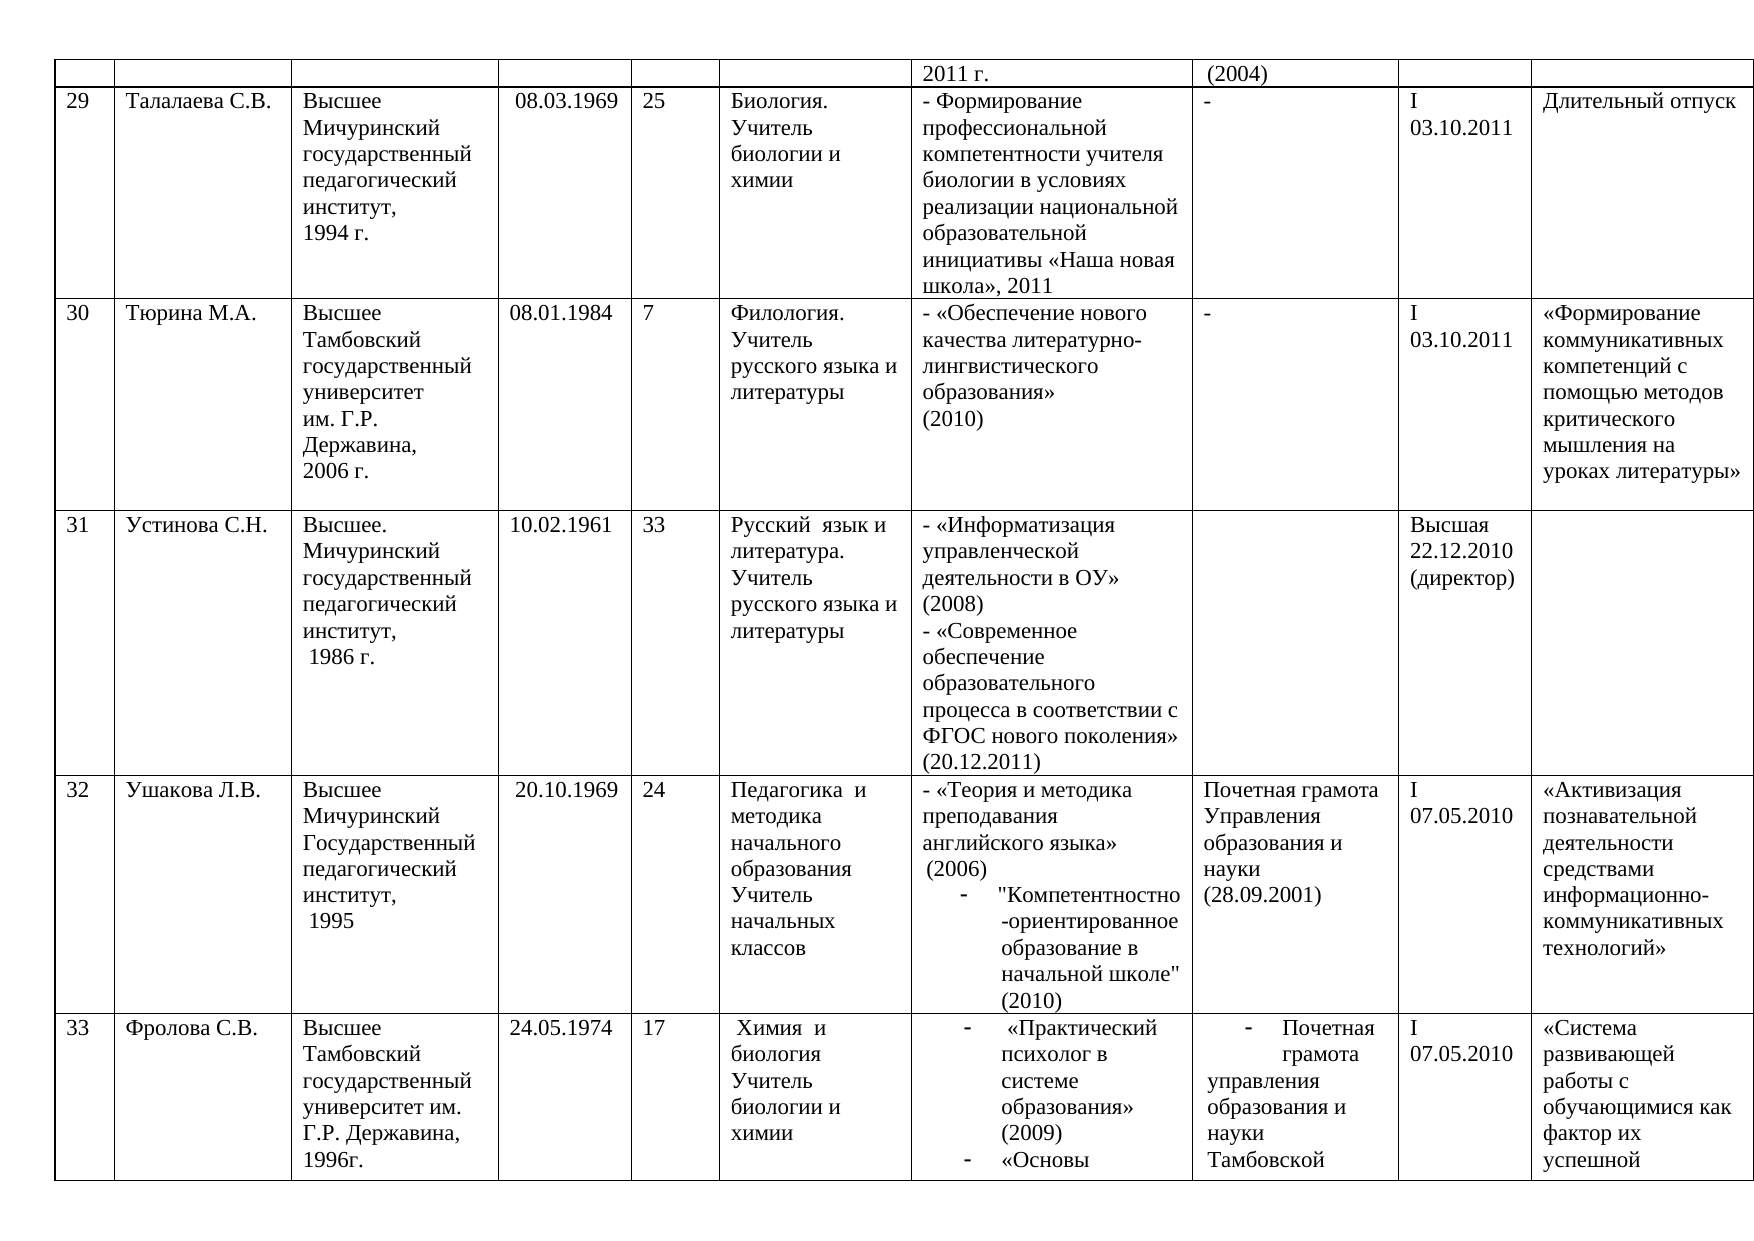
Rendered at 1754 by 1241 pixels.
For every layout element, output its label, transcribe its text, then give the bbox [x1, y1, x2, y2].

table_cell - «Теория и методика преподавания английского языка» (2006) "Компетентностно-ориентированное образование в начальной школе" (2010) [912, 776, 1192, 1013]
table_cell «Формирование коммуникативных компетенций с помощью методов критического мышления на уроках литературы» [1532, 299, 1753, 510]
table_cell I 07.05.2010 [1399, 1014, 1531, 1180]
table_cell - [1193, 88, 1398, 298]
table_cell I 07.05.2010 [1399, 776, 1531, 1013]
table_cell 2011 г. [912, 60, 1192, 86]
table_cell Фролова С.В. [115, 1014, 291, 1180]
table_cell Педагогика и методика начального образования Учитель начальных классов [720, 776, 911, 1013]
table_cell Высшее Мичуринский Государственный педагогический институт, 1995 [292, 776, 498, 1013]
table_cell 29 [56, 88, 114, 298]
table_cell [720, 60, 911, 86]
table_cell [1532, 511, 1753, 775]
table_cell Русский язык и литература. Учитель русского языка и литературы [720, 511, 911, 775]
table_cell Талалаева С.В. [115, 88, 291, 298]
table_cell 33 [56, 1014, 114, 1180]
table_cell 24 [632, 776, 719, 1013]
table_cell [292, 60, 498, 86]
table_cell 30 [56, 299, 114, 510]
table_cell «Система развивающей работы с обучающимися как фактор их успешной [1532, 1014, 1753, 1180]
table_cell Почетная грамота управления образования и науки Тамбовской [1193, 1014, 1398, 1180]
table_cell Почетная грамота Управления образования и науки (28.09.2001) [1193, 776, 1398, 1013]
table_cell 24.05.1974 [499, 1014, 631, 1180]
table_cell Высшее. Мичуринский государственный педагогический институт, 1986 г. [292, 511, 498, 775]
table_cell Длительный отпуск [1532, 88, 1753, 298]
table_cell Биология. Учитель биологии и химии [720, 88, 911, 298]
table_cell [632, 60, 719, 86]
table_cell - [1399, 60, 1531, 86]
table_cell [499, 60, 631, 86]
table_cell I 03.10.2011 [1399, 88, 1531, 298]
table_cell Высшее Мичуринский государственный педагогический институт, 1994 г. [292, 88, 498, 298]
table_cell [56, 60, 114, 86]
table_cell 7 [632, 299, 719, 510]
table_cell - «Информатизация управленческой деятельности в ОУ» (2008) - «Современное обеспечение образовательного процесса в соответствии с ФГОС нового поколения» (20.12.2011) [912, 511, 1192, 775]
table_cell Высшее Тамбовский государственный университет им. Г.Р. Державина, 2006 г. [292, 299, 498, 510]
table_cell 20.10.1969 [499, 776, 631, 1013]
table_cell [1532, 60, 1753, 86]
table_cell Устинова С.Н. [115, 511, 291, 775]
table_cell - Формирование профессиональной компетентности учителя биологии в условиях реализации национальной образовательной инициативы «Наша новая школа», 2011 [912, 88, 1192, 298]
table_cell Высшая 22.12.2010 (директор) [1399, 511, 1531, 775]
table_cell I 03.10.2011 [1399, 299, 1531, 510]
table_cell 08.01.1984 [499, 299, 631, 510]
table_cell (2004) [1193, 60, 1398, 86]
table_cell Филология. Учитель русского языка и литературы [720, 299, 911, 510]
table_cell 31 [56, 511, 114, 775]
table_cell - «Обеспечение нового качества литературно-лингвистического образования» (2010) [912, 299, 1192, 510]
table_cell 25 [632, 88, 719, 298]
table_cell «Активизация познавательной деятельности средствами информационно-коммуникативных технологий» [1532, 776, 1753, 1013]
table_cell 17 [632, 1014, 719, 1180]
table_cell Тюрина М.А. [115, 299, 291, 510]
table_cell 33 [632, 511, 719, 775]
table_cell 10.02.1961 [499, 511, 631, 775]
table_cell Ушакова Л.В. [115, 776, 291, 1013]
table_cell [115, 60, 291, 86]
table_cell [1193, 511, 1398, 775]
table_cell - [1193, 299, 1398, 510]
table_cell «Практический психолог в системе образования» (2009) «Основы религиозных культур и светской этики» (2010) "Общественно-активная школа нового поколения" (2011) "Разработка и реализация программ непрерывного духовно-нравственного воспитания учащихся" (2011) «Государственно-общественное управление ОУ: теория и практика» (2011) «Механизм реализации индивидуальной программы реабилитации ребенка-инвалида» (2012) [912, 1014, 1192, 1180]
table_cell Химия и биология Учитель биологии и химии [720, 1014, 911, 1180]
table_cell Высшее Тамбовский государственный университет им. Г.Р. Державина, 1996г. [292, 1014, 498, 1180]
table_cell 08.03.1969 [499, 88, 631, 298]
table_cell 32 [56, 776, 114, 1013]
